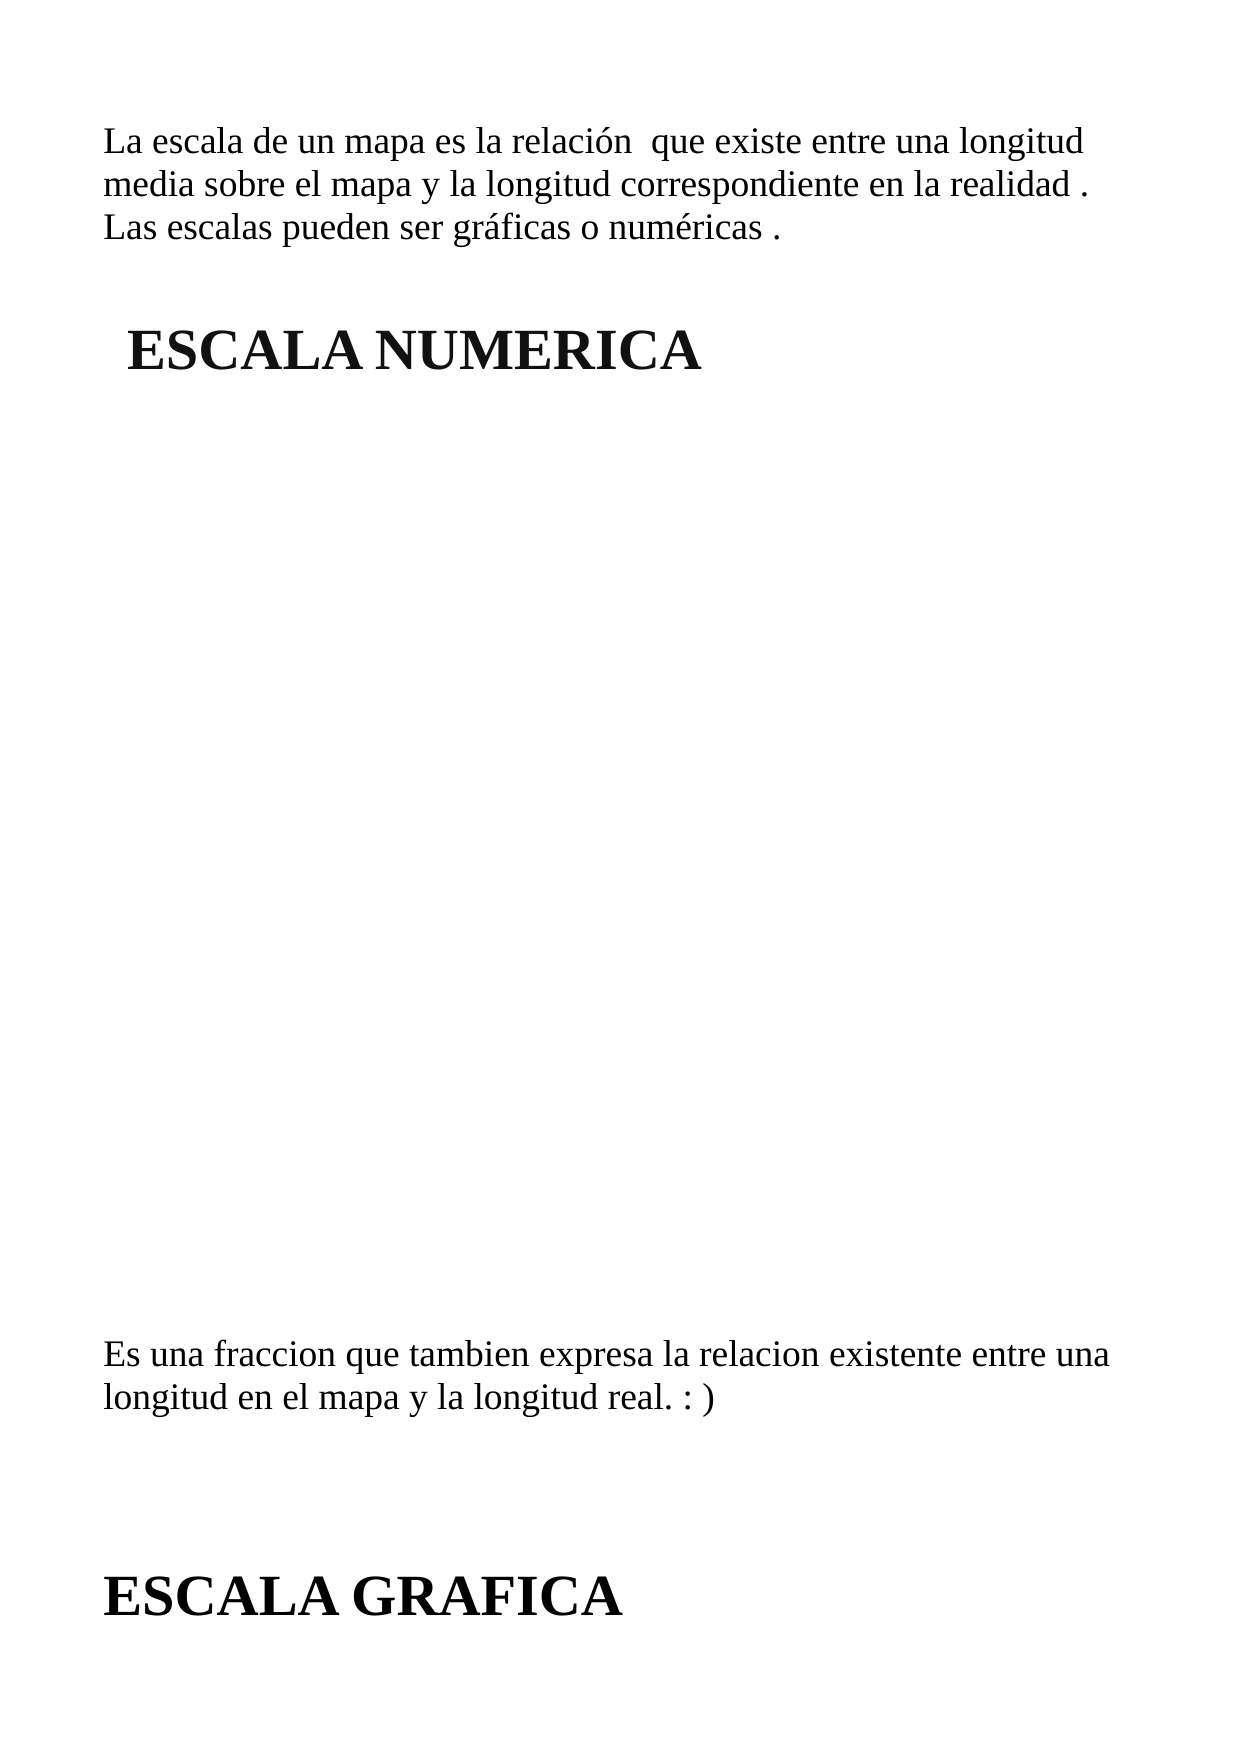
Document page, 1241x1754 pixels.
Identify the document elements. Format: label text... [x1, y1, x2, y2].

text Es una fraccion que tambien expresa la relacion existente entre una longitud en el mapa y la longitud real. : ) [103, 1331, 1123, 1417]
text La escala de un mapa es la relación que existe entre una longitud media sobre el mapa y la longitud correspondiente en la realidad . Las escalas pueden ser gráficas o numéricas . [103, 118, 1123, 247]
text ESCALA GRAFICA [103, 1561, 1123, 1628]
text ESCALA NUMERICA [103, 314, 1123, 382]
